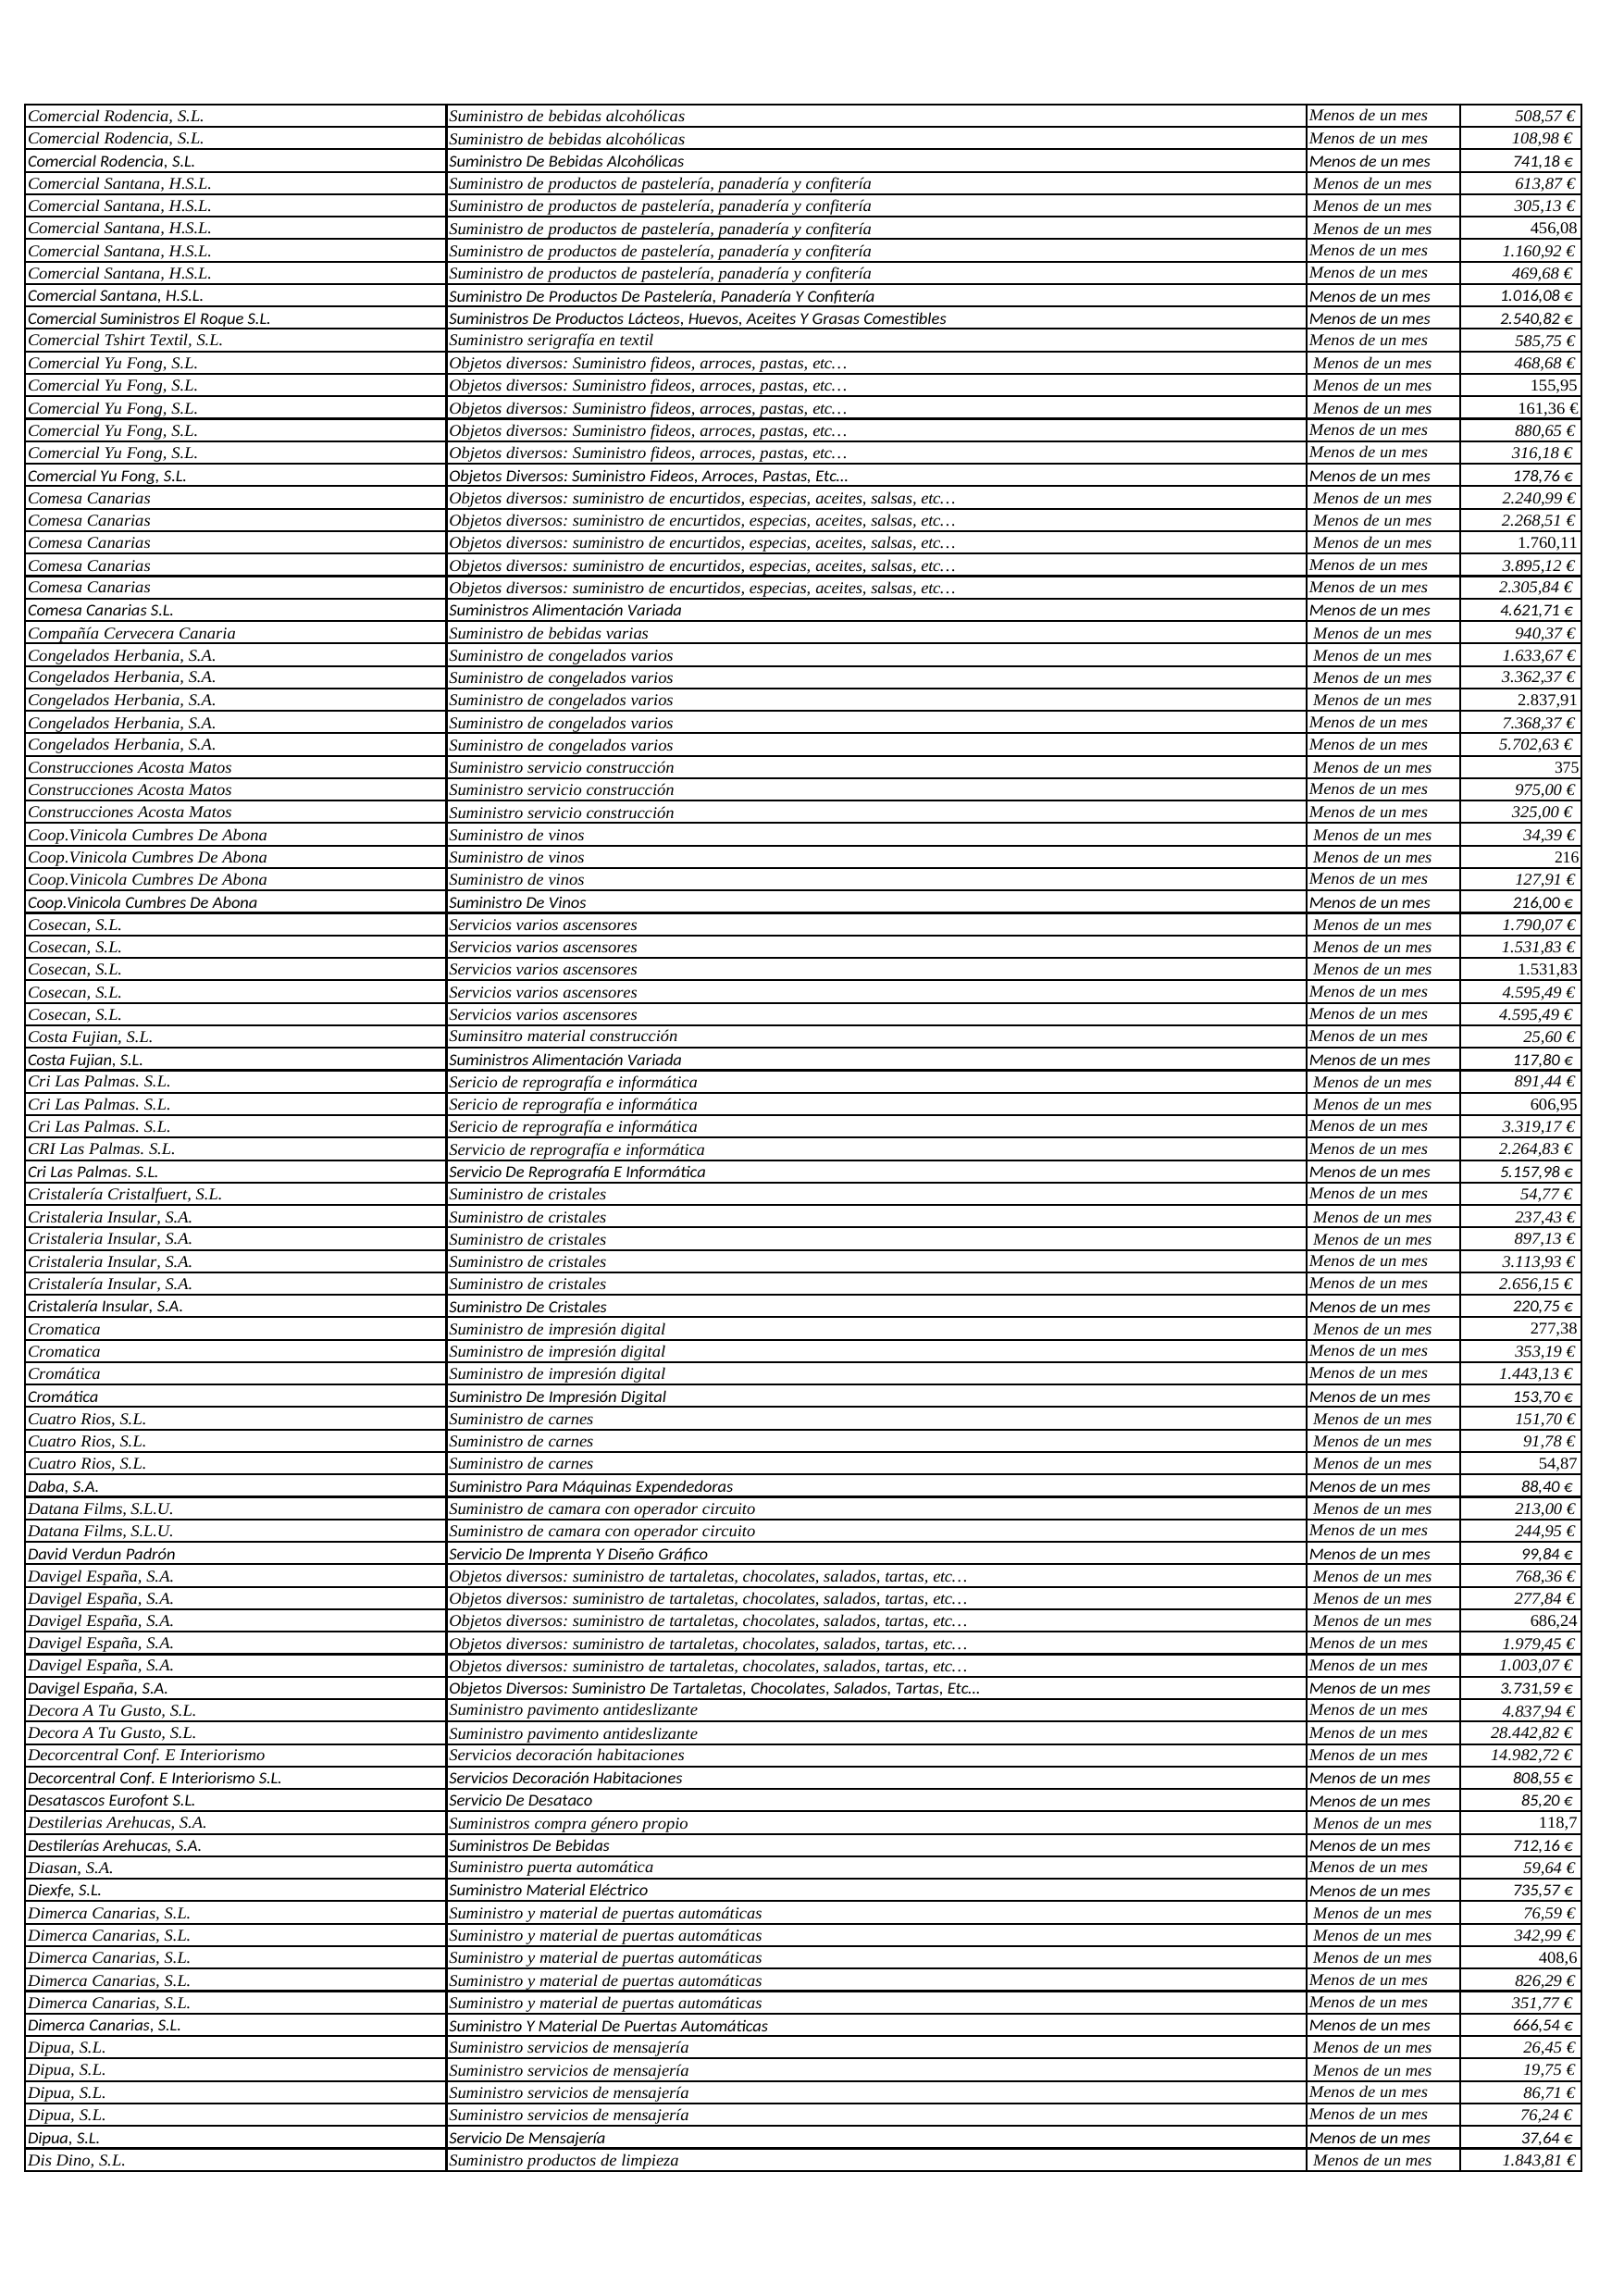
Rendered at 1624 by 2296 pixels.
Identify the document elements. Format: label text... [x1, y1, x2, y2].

table_cell Cri Las Palmas. S.L. [26, 1161, 445, 1182]
table_cell Menos de un mes [1308, 307, 1459, 328]
table_cell Suministro de congelados varios [448, 712, 1306, 732]
table_cell 585,75 € [1461, 329, 1581, 351]
table_cell Cromática [26, 1385, 445, 1406]
table_cell Dimerca Canarias, S.L. [26, 1902, 445, 1923]
table_cell 897,13 € [1461, 1228, 1581, 1248]
table_cell 37,64 € [1461, 2127, 1581, 2147]
table_cell Suministro de productos de pastelería, panadería y confitería [448, 263, 1306, 283]
table_cell 1.760,11 [1461, 532, 1581, 552]
table_cell Objetos diversos: Suministro fideos, arroces, pastas, etc… [448, 397, 1306, 417]
table_cell Suministro De Impresión Digital [448, 1385, 1306, 1406]
table_cell Menos de un mes [1308, 285, 1459, 305]
table_cell Suministro y material de puertas automáticas [448, 1969, 1306, 1990]
table_cell Menos de un mes [1308, 442, 1459, 463]
table_cell Menos de un mes [1308, 1678, 1459, 1698]
table_cell Menos de un mes [1308, 1902, 1459, 1923]
table_cell Comesa Canarias [26, 554, 445, 575]
table_cell Menos de un mes [1308, 1632, 1459, 1653]
table_cell Comesa Canarias [26, 510, 445, 530]
table_cell Suministro de bebidas alcohólicas [448, 128, 1306, 148]
table_cell Objetos diversos: suministro de encurtidos, especias, aceites, salsas, etc… [448, 577, 1306, 598]
table_cell Menos de un mes [1308, 1835, 1459, 1855]
table_header Suministro de bebidas alcohólicas [448, 105, 1306, 126]
table_cell 666,54 € [1461, 2015, 1581, 2035]
table_cell Comercial Yu Fong, S.L. [26, 353, 445, 373]
table_cell 59,64 € [1461, 1857, 1581, 1878]
table_cell 2.305,84 € [1461, 577, 1581, 598]
table_cell Cristalería Cristalfuert, S.L. [26, 1184, 445, 1204]
table_cell 3.731,59 € [1461, 1678, 1581, 1698]
table_cell Congelados Herbania, S.A. [26, 689, 445, 710]
table_cell 216,00 € [1461, 891, 1581, 912]
table_cell 1.160,92 € [1461, 240, 1581, 261]
table_cell Daba, S.A. [26, 1475, 445, 1496]
table_cell 155,95 [1461, 375, 1581, 395]
table_cell Servicio de reprografía e informática [448, 1138, 1306, 1159]
table_cell Menos de un mes [1308, 1296, 1459, 1316]
table_cell 34,39 € [1461, 824, 1581, 845]
table_cell Dipua, S.L. [26, 2104, 445, 2125]
table_cell Menos de un mes [1308, 667, 1459, 688]
table_cell Objetos diversos: suministro de encurtidos, especias, aceites, salsas, etc… [448, 510, 1306, 530]
table_cell Dis Dino, S.L. [26, 2150, 445, 2169]
table_cell Servicio De Imprenta Y Diseño Gráfico [448, 1543, 1306, 1563]
table_cell Servicio De Reprografía E Informática [448, 1161, 1306, 1182]
table_cell Suministro servicio construcción [448, 801, 1306, 822]
table_cell Menos de un mes [1308, 397, 1459, 417]
table_cell Coop.Vinicola Cumbres De Abona [26, 869, 445, 889]
table_cell Suministro servicios de mensajería [448, 2104, 1306, 2125]
table_cell Sericio de reprografía e informática [448, 1094, 1306, 1114]
table_cell Coop.Vinicola Cumbres De Abona [26, 891, 445, 912]
table_cell Construcciones Acosta Matos [26, 779, 445, 800]
table_cell 28.442,82 € [1461, 1722, 1581, 1743]
table_cell 213,00 € [1461, 1498, 1581, 1519]
table_cell 7.368,37 € [1461, 712, 1581, 732]
table_cell Comesa Canarias S.L. [26, 600, 445, 620]
table_cell Decorcentral Conf. E Interiorismo [26, 1745, 445, 1766]
table_cell Menos de un mes [1308, 1228, 1459, 1248]
table_cell Servicios varios ascensores [448, 914, 1306, 935]
table_cell 735,57 € [1461, 1880, 1581, 1900]
table_cell 151,70 € [1461, 1408, 1581, 1429]
table_cell Dimerca Canarias, S.L. [26, 1992, 445, 2013]
table_cell Menos de un mes [1308, 2059, 1459, 2079]
table_cell 2.240,99 € [1461, 487, 1581, 507]
table_cell Menos de un mes [1308, 1184, 1459, 1204]
table_cell Menos de un mes [1308, 2150, 1459, 2169]
table_cell Menos de un mes [1308, 1790, 1459, 1810]
table_cell Objetos diversos: suministro de tartaletas, chocolates, salados, tartas, etc… [448, 1610, 1306, 1631]
table_cell Menos de un mes [1308, 801, 1459, 822]
table_cell Menos de un mes [1308, 329, 1459, 351]
table_cell 54,77 € [1461, 1184, 1581, 1204]
table_cell Suministro de carnes [448, 1431, 1306, 1451]
table_cell Menos de un mes [1308, 891, 1459, 912]
table_cell Menos de un mes [1308, 1722, 1459, 1743]
table_cell Menos de un mes [1308, 1812, 1459, 1833]
table_cell Menos de un mes [1308, 1992, 1459, 2013]
table_cell 353,19 € [1461, 1341, 1581, 1361]
table_cell Suministro de cristales [448, 1206, 1306, 1226]
table_cell Suministro Material Eléctrico [448, 1880, 1306, 1900]
table_cell 712,16 € [1461, 1835, 1581, 1855]
table_cell Costa Fujian, S.L. [26, 1049, 445, 1069]
table_cell Suministro y material de puertas automáticas [448, 1992, 1306, 2013]
table_cell 277,38 [1461, 1318, 1581, 1339]
table_cell Menos de un mes [1308, 1453, 1459, 1473]
table_cell 469,68 € [1461, 263, 1581, 283]
table_cell Menos de un mes [1308, 1768, 1459, 1788]
table_cell Menos de un mes [1308, 577, 1459, 598]
table_cell Cosecan, S.L. [26, 1004, 445, 1024]
table_cell Destilerías Arehucas, S.A. [26, 1835, 445, 1855]
table_cell Suministro servicios de mensajería [448, 2082, 1306, 2103]
table_cell 99,84 € [1461, 1543, 1581, 1563]
table_cell Menos de un mes [1308, 173, 1459, 193]
table_cell Suministro de cristales [448, 1228, 1306, 1248]
table_cell Comercial Rodencia, S.L. [26, 128, 445, 148]
table_cell Suministro de camara con operador circuito [448, 1520, 1306, 1541]
table_cell Davigel España, S.A. [26, 1678, 445, 1698]
table_cell Comercial Santana, H.S.L. [26, 263, 445, 283]
table_cell Cuatro Rios, S.L. [26, 1431, 445, 1451]
table_cell 5.702,63 € [1461, 734, 1581, 755]
table_cell Menos de un mes [1308, 2037, 1459, 2057]
table_cell Menos de un mes [1308, 1431, 1459, 1451]
table_cell Objetos diversos: suministro de tartaletas, chocolates, salados, tartas, etc… [448, 1588, 1306, 1608]
table_cell Menos de un mes [1308, 375, 1459, 395]
table_cell Comercial Tshirt Textil, S.L. [26, 329, 445, 351]
table_cell 351,77 € [1461, 1992, 1581, 2013]
table_cell Menos de un mes [1308, 622, 1459, 642]
table_cell 216 [1461, 847, 1581, 867]
table_cell Menos de un mes [1308, 1610, 1459, 1631]
table_cell Menos de un mes [1308, 487, 1459, 507]
table_cell Menos de un mes [1308, 1880, 1459, 1900]
table_cell 375 [1461, 757, 1581, 777]
table_cell 891,44 € [1461, 1072, 1581, 1091]
table_cell Comercial Yu Fong, S.L. [26, 465, 445, 485]
table_cell Costa Fujian, S.L. [26, 1026, 445, 1047]
table_cell Comercial Yu Fong, S.L. [26, 442, 445, 463]
table_cell 277,84 € [1461, 1588, 1581, 1608]
table_cell CRI Las Palmas. S.L. [26, 1138, 445, 1159]
table_cell Menos de un mes [1308, 1206, 1459, 1226]
table_cell 305,13 € [1461, 195, 1581, 216]
table_cell Decorcentral Conf. E Interiorismo S.L. [26, 1768, 445, 1788]
table_cell Objetos Diversos: Suministro Fideos, Arroces, Pastas, Etc… [448, 465, 1306, 485]
table_cell Menos de un mes [1308, 1565, 1459, 1585]
table_cell Suministro de productos de pastelería, panadería y confitería [448, 173, 1306, 193]
table_cell Comercial Yu Fong, S.L. [26, 420, 445, 441]
table_cell Davigel España, S.A. [26, 1656, 445, 1676]
table_cell Dimerca Canarias, S.L. [26, 2015, 445, 2035]
table_cell 316,18 € [1461, 442, 1581, 463]
table_cell Menos de un mes [1308, 1049, 1459, 1069]
table_cell 2.837,91 [1461, 689, 1581, 710]
table_cell Menos de un mes [1308, 779, 1459, 800]
table_cell 14.982,72 € [1461, 1745, 1581, 1766]
table_cell Suministro de productos de pastelería, panadería y confitería [448, 217, 1306, 238]
table_cell 606,95 [1461, 1094, 1581, 1114]
table_cell Comercial Rodencia, S.L. [26, 150, 445, 170]
table_cell Comercial Yu Fong, S.L. [26, 397, 445, 417]
table_cell Menos de un mes [1308, 689, 1459, 710]
table_cell 161,36 € [1461, 397, 1581, 417]
table_cell Servicios varios ascensores [448, 981, 1306, 1001]
table_cell Suministros compra género propio [448, 1812, 1306, 1833]
table_cell Suministro servicio construcción [448, 757, 1306, 777]
table_cell Suministro De Productos De Pastelería, Panadería Y Confitería [448, 285, 1306, 305]
table_cell Servicios Decoración Habitaciones [448, 1768, 1306, 1788]
table_cell Cri Las Palmas. S.L. [26, 1094, 445, 1114]
table_cell 118,7 [1461, 1812, 1581, 1833]
table_cell 76,24 € [1461, 2104, 1581, 2125]
table_header Menos de un mes [1308, 105, 1459, 126]
table_cell 127,91 € [1461, 869, 1581, 889]
table_cell Objetos diversos: suministro de encurtidos, especias, aceites, salsas, etc… [448, 532, 1306, 552]
table_cell Suministro y material de puertas automáticas [448, 1925, 1306, 1945]
table_cell Dimerca Canarias, S.L. [26, 1969, 445, 1990]
table_cell Davigel España, S.A. [26, 1565, 445, 1585]
table_cell Davigel España, S.A. [26, 1610, 445, 1631]
table_cell Servicios varios ascensores [448, 1004, 1306, 1024]
table_cell Suministro servicios de mensajería [448, 2037, 1306, 2057]
table_cell Cristalería Insular, S.A. [26, 1296, 445, 1316]
table_cell 456,08 [1461, 217, 1581, 238]
table_cell 975,00 € [1461, 779, 1581, 800]
table_cell Dipua, S.L. [26, 2082, 445, 2103]
table_cell Comercial Yu Fong, S.L. [26, 375, 445, 395]
table_cell Suministro de vinos [448, 847, 1306, 867]
table_cell Suministro de productos de pastelería, panadería y confitería [448, 195, 1306, 216]
table_cell Suministro de carnes [448, 1453, 1306, 1473]
table_cell Menos de un mes [1308, 981, 1459, 1001]
table_cell Menos de un mes [1308, 1947, 1459, 1967]
table_cell Menos de un mes [1308, 600, 1459, 620]
table_cell Suministro de cristales [448, 1273, 1306, 1294]
table_cell Cromatica [26, 1341, 445, 1361]
table_cell 808,55 € [1461, 1768, 1581, 1788]
table_cell Menos de un mes [1308, 1363, 1459, 1384]
table_cell Davigel España, S.A. [26, 1632, 445, 1653]
table_cell 4.837,94 € [1461, 1700, 1581, 1720]
table_cell Menos de un mes [1308, 1588, 1459, 1608]
table_cell 1.531,83 [1461, 959, 1581, 979]
table_cell Menos de un mes [1308, 353, 1459, 373]
table_cell Menos de un mes [1308, 1857, 1459, 1878]
table_cell Suministro de impresión digital [448, 1363, 1306, 1384]
table_cell Menos de un mes [1308, 824, 1459, 845]
table_cell Menos de un mes [1308, 1094, 1459, 1114]
table_cell Suminsitro material construcción [448, 1026, 1306, 1047]
table_cell 1.443,13 € [1461, 1363, 1581, 1384]
table_cell Suministro de vinos [448, 824, 1306, 845]
table_cell Menos de un mes [1308, 1251, 1459, 1272]
table_cell Coop.Vinicola Cumbres De Abona [26, 847, 445, 867]
table_cell 2.540,82 € [1461, 307, 1581, 328]
table_cell Datana Films, S.L.U. [26, 1520, 445, 1541]
table_cell Menos de un mes [1308, 1969, 1459, 1990]
table_cell Servicios varios ascensores [448, 937, 1306, 957]
table_cell Menos de un mes [1308, 217, 1459, 238]
table_cell Objetos diversos: suministro de encurtidos, especias, aceites, salsas, etc… [448, 487, 1306, 507]
table_cell 1.531,83 € [1461, 937, 1581, 957]
table_cell 1.843,81 € [1461, 2150, 1581, 2169]
table_cell Suministro de congelados varios [448, 667, 1306, 688]
table_cell 1.016,08 € [1461, 285, 1581, 305]
table_cell Menos de un mes [1308, 712, 1459, 732]
table_cell Diasan, S.A. [26, 1857, 445, 1878]
table_cell Suministro y material de puertas automáticas [448, 1947, 1306, 1967]
table_cell Menos de un mes [1308, 869, 1459, 889]
table_cell 468,68 € [1461, 353, 1581, 373]
table_cell 613,87 € [1461, 173, 1581, 193]
table_cell Suministro de congelados varios [448, 689, 1306, 710]
table_cell 2.656,15 € [1461, 1273, 1581, 1294]
table_cell Menos de un mes [1308, 2104, 1459, 2125]
table_cell 244,95 € [1461, 1520, 1581, 1541]
table_cell Menos de un mes [1308, 1116, 1459, 1136]
table_cell Davigel España, S.A. [26, 1588, 445, 1608]
table_cell Comercial Santana, H.S.L. [26, 173, 445, 193]
table_cell Cromática [26, 1363, 445, 1384]
table_cell Cuatro Rios, S.L. [26, 1453, 445, 1473]
table_cell Menos de un mes [1308, 465, 1459, 485]
table_cell Compañía Cervecera Canaria [26, 622, 445, 642]
table_cell Dipua, S.L. [26, 2127, 445, 2147]
table_cell Menos de un mes [1308, 1004, 1459, 1024]
table_cell 220,75 € [1461, 1296, 1581, 1316]
table_cell Destilerias Arehucas, S.A. [26, 1812, 445, 1833]
table_cell Menos de un mes [1308, 1161, 1459, 1182]
table_cell Suministro de cristales [448, 1251, 1306, 1272]
table_cell Menos de un mes [1308, 1408, 1459, 1429]
table_cell Cosecan, S.L. [26, 937, 445, 957]
table_cell Suministro de congelados varios [448, 734, 1306, 755]
table_cell Menos de un mes [1308, 554, 1459, 575]
table_cell 880,65 € [1461, 420, 1581, 441]
table_cell Cuatro Rios, S.L. [26, 1408, 445, 1429]
table_cell Suministro de cristales [448, 1184, 1306, 1204]
table_cell 19,75 € [1461, 2059, 1581, 2079]
table_cell Menos de un mes [1308, 847, 1459, 867]
table_cell 86,71 € [1461, 2082, 1581, 2103]
table_cell 2.268,51 € [1461, 510, 1581, 530]
table_cell Datana Films, S.L.U. [26, 1498, 445, 1519]
table_cell 342,99 € [1461, 1925, 1581, 1945]
table_cell Construcciones Acosta Matos [26, 801, 445, 822]
table_cell 25,60 € [1461, 1026, 1581, 1047]
table_cell Menos de un mes [1308, 420, 1459, 441]
table_cell Sericio de reprografía e informática [448, 1072, 1306, 1091]
table_cell Decora A Tu Gusto, S.L. [26, 1722, 445, 1743]
table_cell Dimerca Canarias, S.L. [26, 1925, 445, 1945]
table_cell Menos de un mes [1308, 2082, 1459, 2103]
table_cell Suministros Alimentación Variada [448, 1049, 1306, 1069]
table_cell Suministro Para Máquinas Expendedoras [448, 1475, 1306, 1496]
table_cell Sericio de reprografía e informática [448, 1116, 1306, 1136]
table_cell 26,45 € [1461, 2037, 1581, 2057]
table_cell Suministro de camara con operador circuito [448, 1498, 1306, 1519]
table_cell Construcciones Acosta Matos [26, 757, 445, 777]
table_cell 88,40 € [1461, 1475, 1581, 1496]
table_cell Comesa Canarias [26, 487, 445, 507]
table_cell Dipua, S.L. [26, 2037, 445, 2057]
table_cell 741,18 € [1461, 150, 1581, 170]
table_cell Suministro de congelados varios [448, 644, 1306, 664]
table_cell 1.979,45 € [1461, 1632, 1581, 1653]
table_cell Suministro productos de limpieza [448, 2150, 1306, 2169]
table_cell 4.595,49 € [1461, 981, 1581, 1001]
table_cell Comesa Canarias [26, 577, 445, 598]
table_cell 325,00 € [1461, 801, 1581, 822]
table_cell Menos de un mes [1308, 1745, 1459, 1766]
table_cell Suministro de bebidas varias [448, 622, 1306, 642]
table_cell 1.003,07 € [1461, 1656, 1581, 1676]
table_cell Cosecan, S.L. [26, 959, 445, 979]
table_cell 178,76 € [1461, 465, 1581, 485]
table_cell 117,80 € [1461, 1049, 1581, 1069]
table_cell Menos de un mes [1308, 1026, 1459, 1047]
table_cell 4.595,49 € [1461, 1004, 1581, 1024]
table_cell Menos de un mes [1308, 914, 1459, 935]
table_cell Cosecan, S.L. [26, 981, 445, 1001]
table_cell Objetos diversos: suministro de tartaletas, chocolates, salados, tartas, etc… [448, 1656, 1306, 1676]
table_cell 76,59 € [1461, 1902, 1581, 1923]
table_cell 91,78 € [1461, 1431, 1581, 1451]
table_cell Menos de un mes [1308, 1700, 1459, 1720]
table_cell Suministro pavimento antideslizante [448, 1700, 1306, 1720]
table_cell 85,20 € [1461, 1790, 1581, 1810]
table_cell 408,6 [1461, 1947, 1581, 1967]
table_cell 153,70 € [1461, 1385, 1581, 1406]
table_cell Menos de un mes [1308, 150, 1459, 170]
table_cell Congelados Herbania, S.A. [26, 734, 445, 755]
table_cell 3.319,17 € [1461, 1116, 1581, 1136]
table_cell Comercial Santana, H.S.L. [26, 195, 445, 216]
table_cell Menos de un mes [1308, 1925, 1459, 1945]
table_cell Suministro de productos de pastelería, panadería y confitería [448, 240, 1306, 261]
table_cell Objetos diversos: suministro de tartaletas, chocolates, salados, tartas, etc… [448, 1565, 1306, 1585]
table_cell 3.362,37 € [1461, 667, 1581, 688]
table_cell Objetos diversos: suministro de encurtidos, especias, aceites, salsas, etc… [448, 554, 1306, 575]
table_cell Coop.Vinicola Cumbres De Abona [26, 824, 445, 845]
table_cell Servicios varios ascensores [448, 959, 1306, 979]
table_cell 686,24 [1461, 1610, 1581, 1631]
table_cell David Verdun Padrón [26, 1543, 445, 1563]
table_cell Objetos Diversos: Suministro De Tartaletas, Chocolates, Salados, Tartas, Etc… [448, 1678, 1306, 1698]
table_cell Cristalería Insular, S.A. [26, 1273, 445, 1294]
table_cell Servicios decoración habitaciones [448, 1745, 1306, 1766]
table_cell Congelados Herbania, S.A. [26, 667, 445, 688]
table_cell Cosecan, S.L. [26, 914, 445, 935]
table_cell Comesa Canarias [26, 532, 445, 552]
table_cell 826,29 € [1461, 1969, 1581, 1990]
table_cell Menos de un mes [1308, 240, 1459, 261]
table_cell Suministro de carnes [448, 1408, 1306, 1429]
table_cell Menos de un mes [1308, 263, 1459, 283]
table_cell Objetos diversos: Suministro fideos, arroces, pastas, etc… [448, 442, 1306, 463]
table_cell 2.264,83 € [1461, 1138, 1581, 1159]
table_cell Menos de un mes [1308, 1273, 1459, 1294]
table_cell 54,87 [1461, 1453, 1581, 1473]
table_cell Menos de un mes [1308, 1475, 1459, 1496]
table_cell Menos de un mes [1308, 1385, 1459, 1406]
table_cell Suministro puerta automática [448, 1857, 1306, 1878]
table_cell Objetos diversos: Suministro fideos, arroces, pastas, etc… [448, 353, 1306, 373]
table_cell Menos de un mes [1308, 1543, 1459, 1563]
table_cell Objetos diversos: Suministro fideos, arroces, pastas, etc… [448, 420, 1306, 441]
table_cell Menos de un mes [1308, 644, 1459, 664]
table_cell Diexfe, S.L. [26, 1880, 445, 1900]
table_cell Suministros De Productos Lácteos, Huevos, Aceites Y Grasas Comestibles [448, 307, 1306, 328]
table_cell Servicio De Mensajería [448, 2127, 1306, 2147]
table_header 508,57 € [1461, 105, 1581, 126]
table_cell Suministros De Bebidas [448, 1835, 1306, 1855]
table_cell 237,43 € [1461, 1206, 1581, 1226]
table_cell 1.633,67 € [1461, 644, 1581, 664]
table_cell 940,37 € [1461, 622, 1581, 642]
table_cell 5.157,98 € [1461, 1161, 1581, 1182]
table_cell 3.895,12 € [1461, 554, 1581, 575]
table_cell Menos de un mes [1308, 1656, 1459, 1676]
table_cell Menos de un mes [1308, 510, 1459, 530]
table_cell Suministro de impresión digital [448, 1318, 1306, 1339]
table_cell Suministro De Bebidas Alcohólicas [448, 150, 1306, 170]
table_cell Suministro servicios de mensajería [448, 2059, 1306, 2079]
table_cell Servicio De Desataco [448, 1790, 1306, 1810]
table_cell Suministro servicio construcción [448, 779, 1306, 800]
table_cell Menos de un mes [1308, 1318, 1459, 1339]
table_cell Menos de un mes [1308, 2127, 1459, 2147]
table_cell Comercial Santana, H.S.L. [26, 240, 445, 261]
table_cell Suministro y material de puertas automáticas [448, 1902, 1306, 1923]
table_cell 3.113,93 € [1461, 1251, 1581, 1272]
table_cell Cristaleria Insular, S.A. [26, 1251, 445, 1272]
table_cell Menos de un mes [1308, 195, 1459, 216]
table_cell 768,36 € [1461, 1565, 1581, 1585]
table_cell Suministro De Cristales [448, 1296, 1306, 1316]
table_cell Menos de un mes [1308, 1498, 1459, 1519]
table_cell Suministros Alimentación Variada [448, 600, 1306, 620]
table_cell Congelados Herbania, S.A. [26, 644, 445, 664]
table_cell Dimerca Canarias, S.L. [26, 1947, 445, 1967]
table_cell Dipua, S.L. [26, 2059, 445, 2079]
table_cell Cri Las Palmas. S.L. [26, 1072, 445, 1091]
table_cell 108,98 € [1461, 128, 1581, 148]
table_cell Menos de un mes [1308, 757, 1459, 777]
table_cell Suministro Y Material De Puertas Automáticas [448, 2015, 1306, 2035]
table_cell Comercial Santana, H.S.L. [26, 217, 445, 238]
table_cell Suministro De Vinos [448, 891, 1306, 912]
table_cell Menos de un mes [1308, 532, 1459, 552]
table_cell 1.790,07 € [1461, 914, 1581, 935]
table_header Comercial Rodencia, S.L. [26, 105, 445, 126]
table_cell Menos de un mes [1308, 128, 1459, 148]
table_cell Menos de un mes [1308, 1341, 1459, 1361]
table_cell Cristaleria Insular, S.A. [26, 1206, 445, 1226]
table_cell Decora A Tu Gusto, S.L. [26, 1700, 445, 1720]
table_cell Menos de un mes [1308, 1138, 1459, 1159]
table_cell Menos de un mes [1308, 1520, 1459, 1541]
table_cell Menos de un mes [1308, 2015, 1459, 2035]
table_cell Suministro de vinos [448, 869, 1306, 889]
table_cell Cromatica [26, 1318, 445, 1339]
table_cell Cri Las Palmas. S.L. [26, 1116, 445, 1136]
table_cell Cristaleria Insular, S.A. [26, 1228, 445, 1248]
table_cell Menos de un mes [1308, 734, 1459, 755]
table_cell Desatascos Eurofont S.L. [26, 1790, 445, 1810]
table_cell Menos de un mes [1308, 1072, 1459, 1091]
table_cell Objetos diversos: suministro de tartaletas, chocolates, salados, tartas, etc… [448, 1632, 1306, 1653]
table_cell Comercial Santana, H.S.L. [26, 285, 445, 305]
table_cell Comercial Suministros El Roque S.L. [26, 307, 445, 328]
table_cell Menos de un mes [1308, 937, 1459, 957]
table_cell Objetos diversos: Suministro fideos, arroces, pastas, etc… [448, 375, 1306, 395]
table_cell Suministro de impresión digital [448, 1341, 1306, 1361]
table_cell Congelados Herbania, S.A. [26, 712, 445, 732]
table_cell Menos de un mes [1308, 959, 1459, 979]
table_cell Suministro pavimento antideslizante [448, 1722, 1306, 1743]
table_cell 4.621,71 € [1461, 600, 1581, 620]
table_cell Suministro serigrafía en textil [448, 329, 1306, 351]
